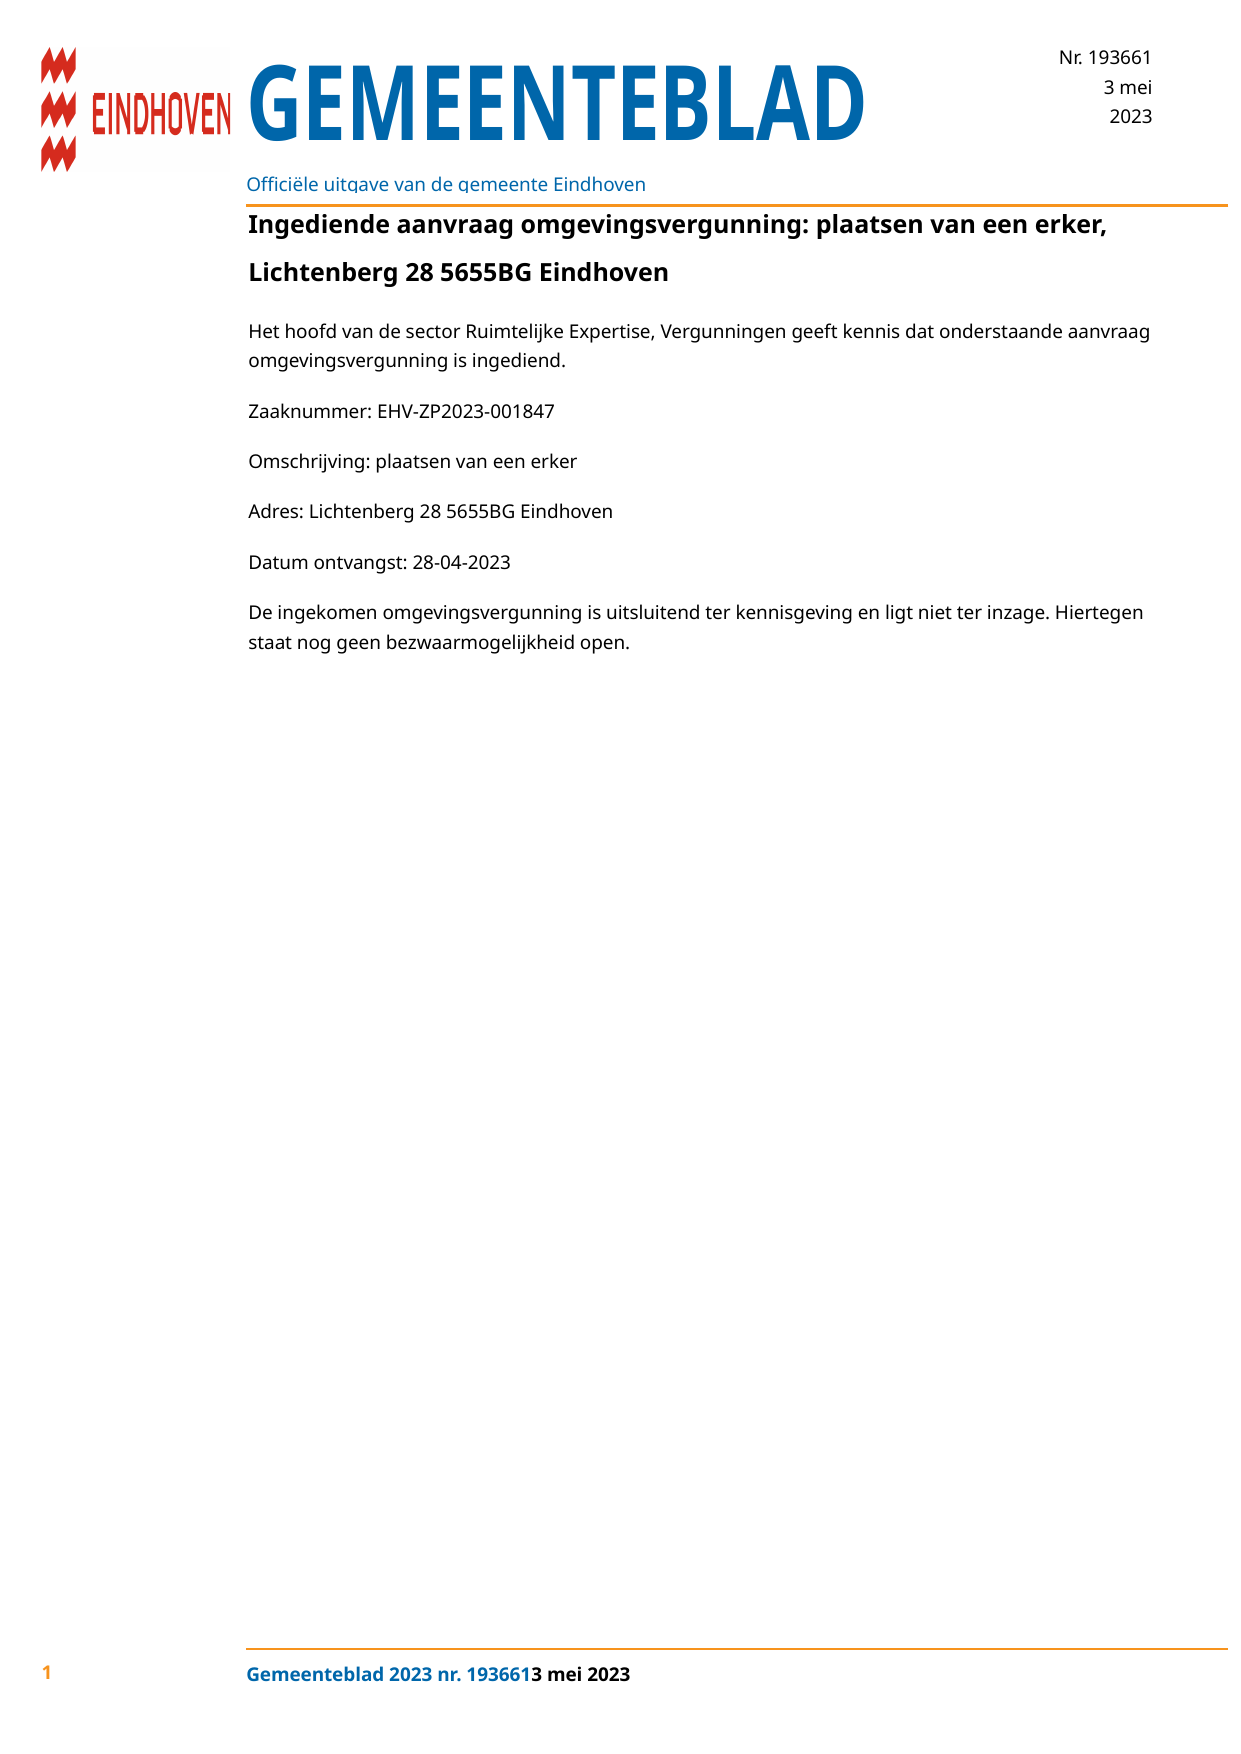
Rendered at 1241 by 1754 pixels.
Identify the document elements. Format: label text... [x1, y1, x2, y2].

text Zaaknummer: EHV-ZP2023-001847 [248, 398, 1152, 424]
picture [41, 47, 231, 172]
text Omschrijving: plaatsen van een erker [248, 448, 1152, 474]
text Datum ontvangst: 28-04-2023 [248, 549, 1152, 575]
text De ingekomen omgevingsvergunning is uitsluitend ter kennisgeving en ligt niet ter inzage. Hiertegen staat nog geen bezwaarmogelijkheid open. [248, 599, 1152, 655]
text Adres: Lichtenberg 28 5655BG Eindhoven [248, 499, 1152, 524]
text Ingediende aanvraag omgevingsvergunning: plaatsen van een erker, Lichtenberg 28 5655BG Eindhoven [248, 207, 1152, 288]
text Het hoofd van de sector Ruimtelijke Expertise, Vergunningen geeft kennis dat onderstaande aanvraag omgevingsvergunning is ingediend. [248, 318, 1152, 373]
